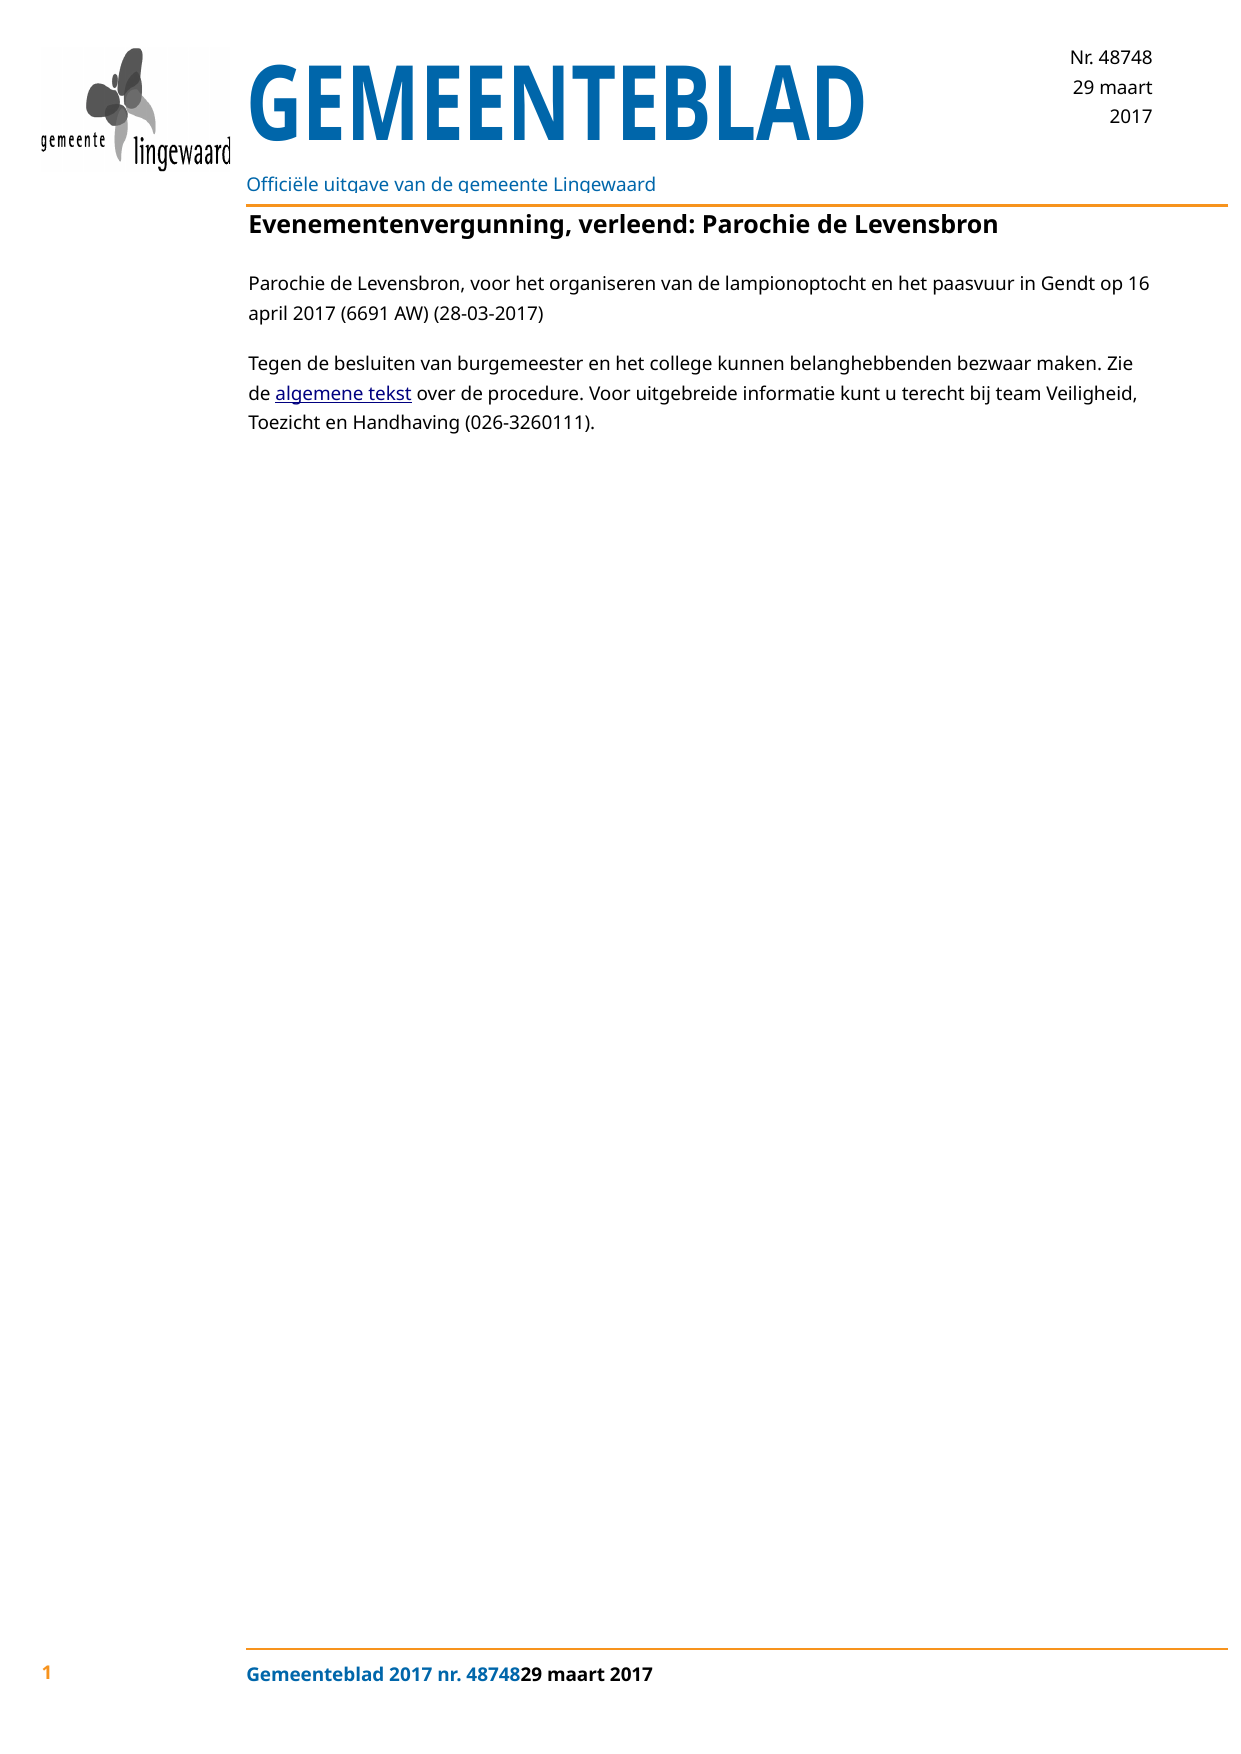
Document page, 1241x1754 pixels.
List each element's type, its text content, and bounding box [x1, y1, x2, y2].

text Parochie de Levensbron, voor het organiseren van de lampionoptocht en het paasvuur in Gendt op 16 april 2017 (6691 AW) (28-03-2017) [248, 270, 1152, 326]
text Tegen de besluiten van burgemeester en het college kunnen belanghebbenden bezwaar maken. Zie de algemene tekst over de procedure. Voor uitgebreide informatie kunt u terecht bij team Veiligheid, Toezicht en Handhaving (026-3260111). [248, 350, 1152, 435]
text Evenementenvergunning, verleend: Parochie de Levensbron [248, 207, 1152, 241]
picture [41, 47, 231, 172]
